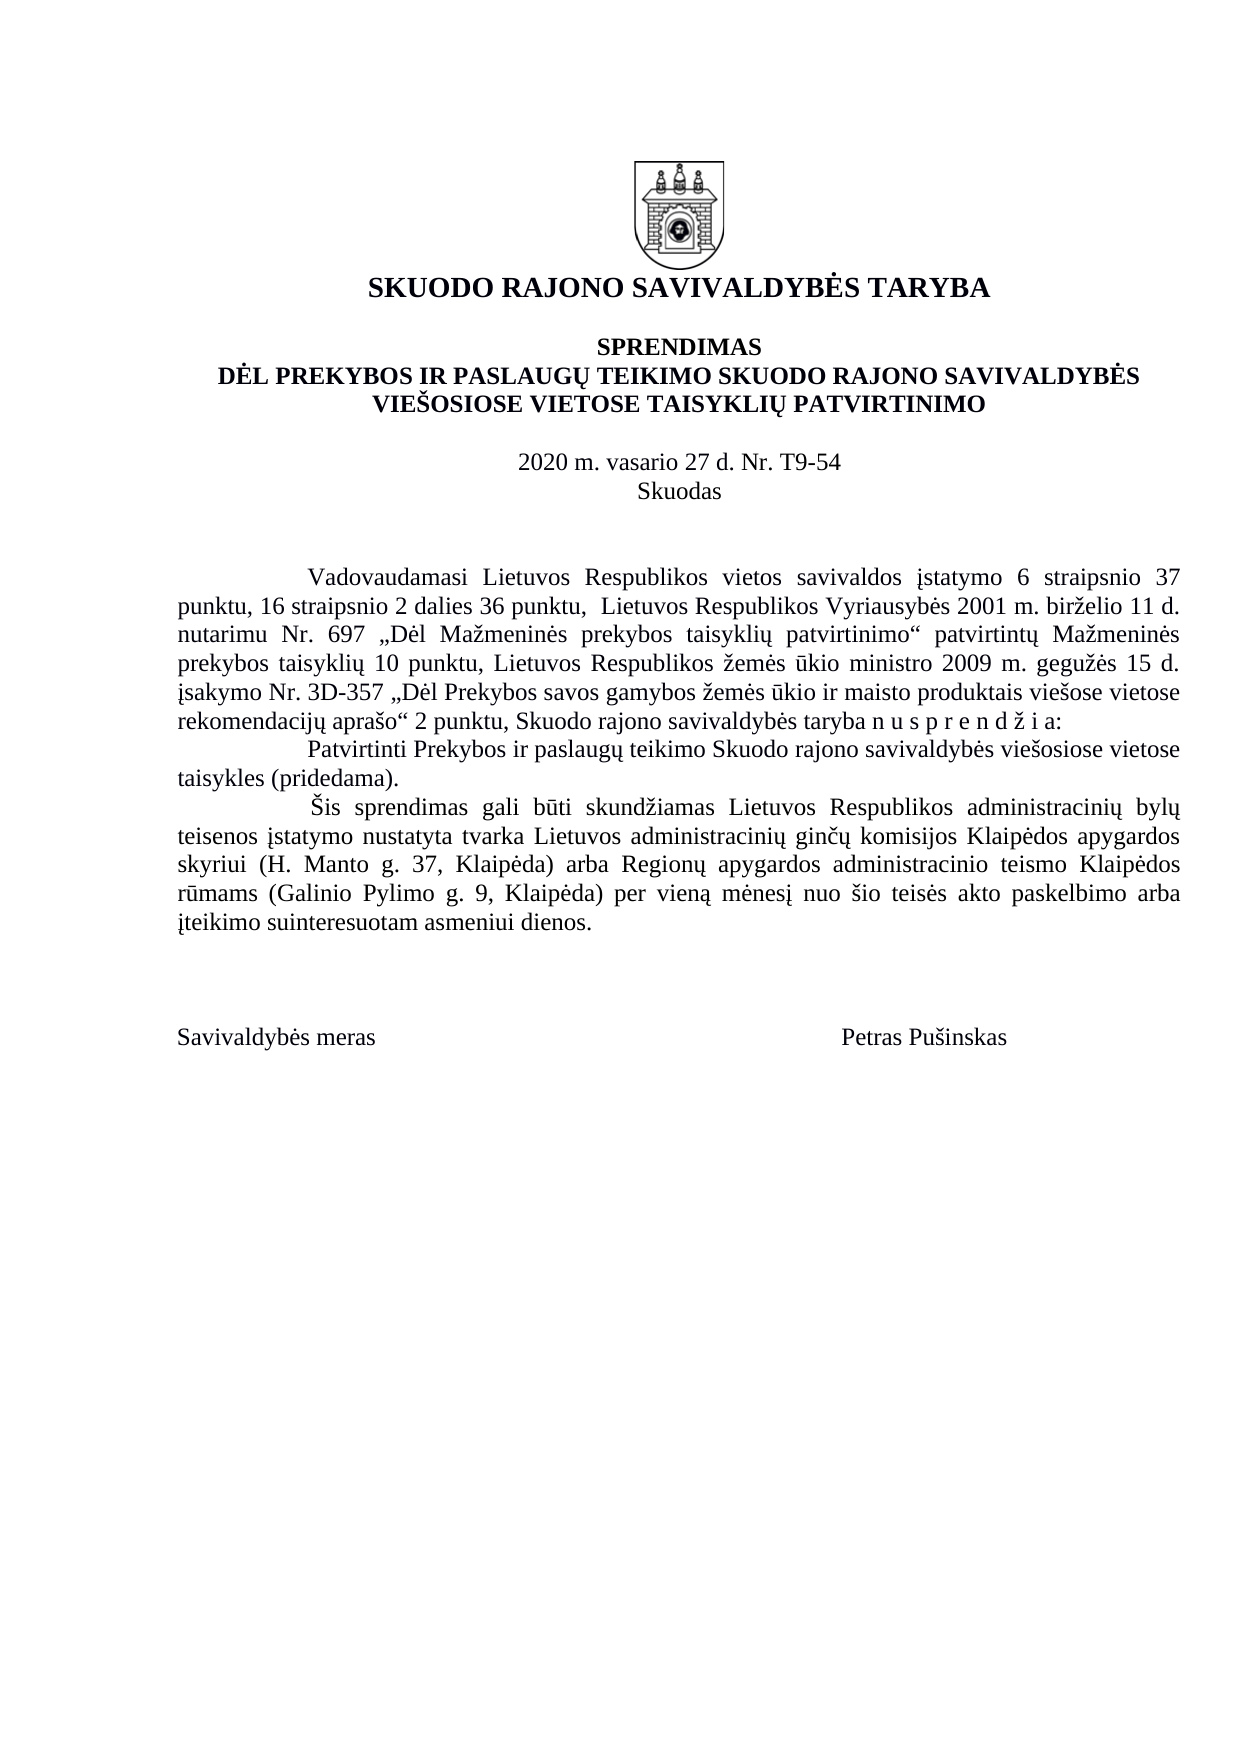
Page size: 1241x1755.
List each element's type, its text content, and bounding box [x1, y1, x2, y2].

text Šis sprendimas gali būti skundžiamas Lietuvos Respublikos administracinių bylų teisenos įstatymo nustatyta tvarka Lietuvos administracinių ginčų komisijos Klaipėdos apygardos skyriui (H. Manto g. 37, Klaipėda) arba Regionų apygardos administracinio teismo Klaipėdos rūmams (Galinio Pylimo g. 9, Klaipėda) per vieną mėnesį nuo šio teisės akto paskelbimo arba įteikimo suinteresuotam asmeniui dienos. [177, 792, 1181, 936]
text Skuodas [177, 476, 1181, 504]
text Vadovaudamasi Lietuvos Respublikos vietos savivaldos įstatymo 6 straipsnio 37 punktu, 16 straipsnio 2 dalies 36 punktu, Lietuvos Respublikos Vyriausybės 2001 m. birželio 11 d. nutarimu Nr. 697 „Dėl Mažmeninės prekybos taisyklių patvirtinimo“ patvirtintų Mažmeninės prekybos taisyklių 10 punktu, Lietuvos Respublikos žemės ūkio ministro 2009 m. gegužės 15 d. įsakymo Nr. 3D-357 „Dėl Prekybos savos gamybos žemės ūkio ir maisto produktais viešose vietose rekomendacijų aprašo“ 2 punktu, Skuodo rajono savivaldybės taryba n u s p r e n d ž i a: [177, 562, 1181, 734]
text DĖL PREKYBOS IR PASLAUGŲ TEIKIMO SKUODO RAJONO SAVIVALDYBĖS VIEŠOSIOSE VIETOSE TAISYKLIŲ PATVIRTINIMO [177, 361, 1181, 418]
text 2020 m. vasario 27 d. Nr. T9-54 [177, 447, 1181, 476]
text SPRENDIMAS [177, 332, 1181, 361]
text Savivaldybės meras Petras Pušinskas [177, 1022, 1192, 1051]
text SKUODO RAJONO SAVIVALDYBĖS TARYBA [177, 270, 1181, 303]
text Patvirtinti Prekybos ir paslaugų teikimo Skuodo rajono savivaldybės viešosiose vietose taisykles (pridedama). [177, 734, 1181, 792]
